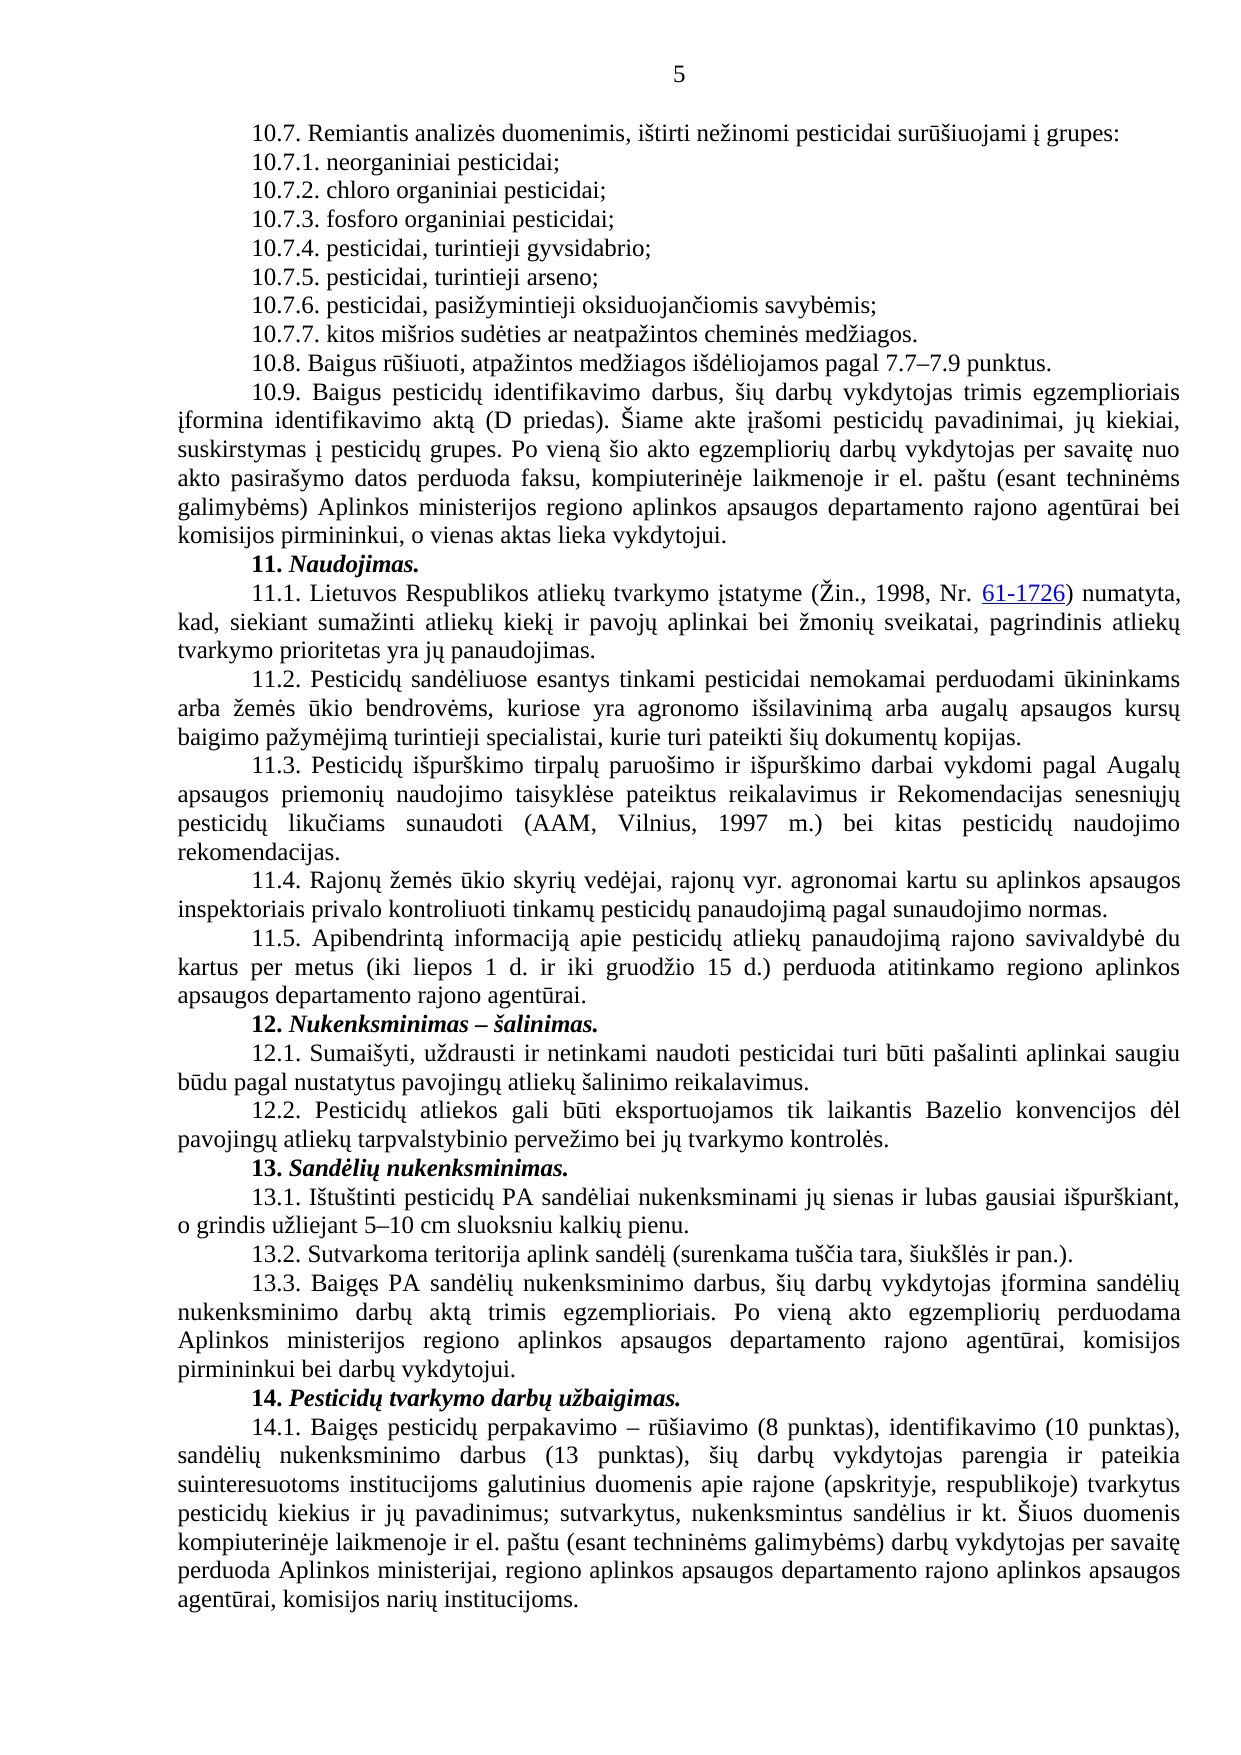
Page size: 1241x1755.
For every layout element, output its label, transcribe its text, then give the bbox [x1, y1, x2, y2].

text 12. Nukenksminimas – šalinimas. [177, 1009, 1181, 1038]
text 10.7.2. chloro organiniai pesticidai; [177, 176, 1181, 204]
text 10.7.5. pesticidai, turintieji arseno; [177, 262, 1181, 291]
text 10.7.1. neorganiniai pesticidai; [177, 147, 1181, 176]
text 13.1. Ištuštinti pesticidų PA sandėliai nukenksminami jų sienas ir lubas gausiai išpurškiant, o grindis užliejant 5–10 cm sluoksniu kalkių pienu. [177, 1182, 1181, 1239]
text 12.2. Pesticidų atliekos gali būti eksportuojamos tik laikantis Bazelio konvencijos dėl pavojingų atliekų tarpvalstybinio pervežimo bei jų tvarkymo kontrolės. [177, 1096, 1181, 1153]
text 10.9. Baigus pesticidų identifikavimo darbus, šių darbų vykdytojas trimis egzemplioriais įformina identifikavimo aktą (D priedas). Šiame akte įrašomi pesticidų pavadinimai, jų kiekiai, suskirstymas į pesticidų grupes. Po vieną šio akto egzempliorių darbų vykdytojas per savaitę nuo akto pasirašymo datos perduoda faksu, kompiuterinėje laikmenoje ir el. paštu (esant techninėms galimybėms) Aplinkos ministerijos regiono aplinkos apsaugos departamento rajono agentūrai bei komisijos pirmininkui, o vienas aktas lieka vykdytojui. [177, 377, 1181, 549]
text 11.5. Apibendrintą informaciją apie pesticidų atliekų panaudojimą rajono savivaldybė du kartus per metus (iki liepos 1 d. ir iki gruodžio 15 d.) perduoda atitinkamo regiono aplinkos apsaugos departamento rajono agentūrai. [177, 923, 1181, 1009]
text 14. Pesticidų tvarkymo darbų užbaigimas. [177, 1383, 1181, 1412]
text 11.4. Rajonų žemės ūkio skyrių vedėjai, rajonų vyr. agronomai kartu su aplinkos apsaugos inspektoriais privalo kontroliuoti tinkamų pesticidų panaudojimą pagal sunaudojimo normas. [177, 866, 1181, 923]
text 11.3. Pesticidų išpurškimo tirpalų paruošimo ir išpurškimo darbai vykdomi pagal Augalų apsaugos priemonių naudojimo taisyklėse pateiktus reikalavimus ir Rekomendacijas senesniųjų pesticidų likučiams sunaudoti (AAM, Vilnius, 1997 m.) bei kitas pesticidų naudojimo rekomendacijas. [177, 751, 1181, 866]
text 10.7.7. kitos mišrios sudėties ar neatpažintos cheminės medžiagos. [177, 319, 1181, 348]
text 11. Naudojimas. [177, 549, 1181, 578]
text 12.1. Sumaišyti, uždrausti ir netinkami naudoti pesticidai turi būti pašalinti aplinkai saugiu būdu pagal nustatytus pavojingų atliekų šalinimo reikalavimus. [177, 1038, 1181, 1096]
text 10.7. Remiantis analizės duomenimis, ištirti nežinomi pesticidai surūšiuojami į grupes: [177, 118, 1181, 147]
text 10.7.4. pesticidai, turintieji gyvsidabrio; [177, 233, 1181, 262]
text 11.2. Pesticidų sandėliuose esantys tinkami pesticidai nemokamai perduodami ūkininkams arba žemės ūkio bendrovėms, kuriose yra agronomo išsilavinimą arba augalų apsaugos kursų baigimo pažymėjimą turintieji specialistai, kurie turi pateikti šių dokumentų kopijas. [177, 664, 1181, 751]
text 10.7.3. fosforo organiniai pesticidai; [177, 204, 1181, 233]
text 10.7.6. pesticidai, pasižymintieji oksiduojančiomis savybėmis; [177, 291, 1181, 319]
text 13.3. Baigęs PA sandėlių nukenksminimo darbus, šių darbų vykdytojas įformina sandėlių nukenksminimo darbų aktą trimis egzemplioriais. Po vieną akto egzempliorių perduodama Aplinkos ministerijos regiono aplinkos apsaugos departamento rajono agentūrai, komisijos pirmininkui bei darbų vykdytojui. [177, 1268, 1181, 1383]
text 14.1. Baigęs pesticidų perpakavimo – rūšiavimo (8 punktas), identifikavimo (10 punktas), sandėlių nukenksminimo darbus (13 punktas), šių darbų vykdytojas parengia ir pateikia suinteresuotoms institucijoms galutinius duomenis apie rajone (apskrityje, respublikoje) tvarkytus pesticidų kiekius ir jų pavadinimus; sutvarkytus, nukenksmintus sandėlius ir kt. Šiuos duomenis kompiuterinėje laikmenoje ir el. paštu (esant techninėms galimybėms) darbų vykdytojas per savaitę perduoda Aplinkos ministerijai, regiono aplinkos apsaugos departamento rajono aplinkos apsaugos agentūrai, komisijos narių institucijoms. [177, 1412, 1181, 1613]
text 10.8. Baigus rūšiuoti, atpažintos medžiagos išdėliojamos pagal 7.7–7.9 punktus. [177, 348, 1181, 377]
text 13. Sandėlių nukenksminimas. [177, 1153, 1181, 1182]
text 11.1. Lietuvos Respublikos atliekų tvarkymo įstatyme (Žin., 1998, Nr. 61-1726) numatyta, kad, siekiant sumažinti atliekų kiekį ir pavojų aplinkai bei žmonių sveikatai, pagrindinis atliekų tvarkymo prioritetas yra jų panaudojimas. [177, 578, 1181, 664]
text 13.2. Sutvarkoma teritorija aplink sandėlį (surenkama tuščia tara, šiukšlės ir pan.). [177, 1239, 1181, 1268]
